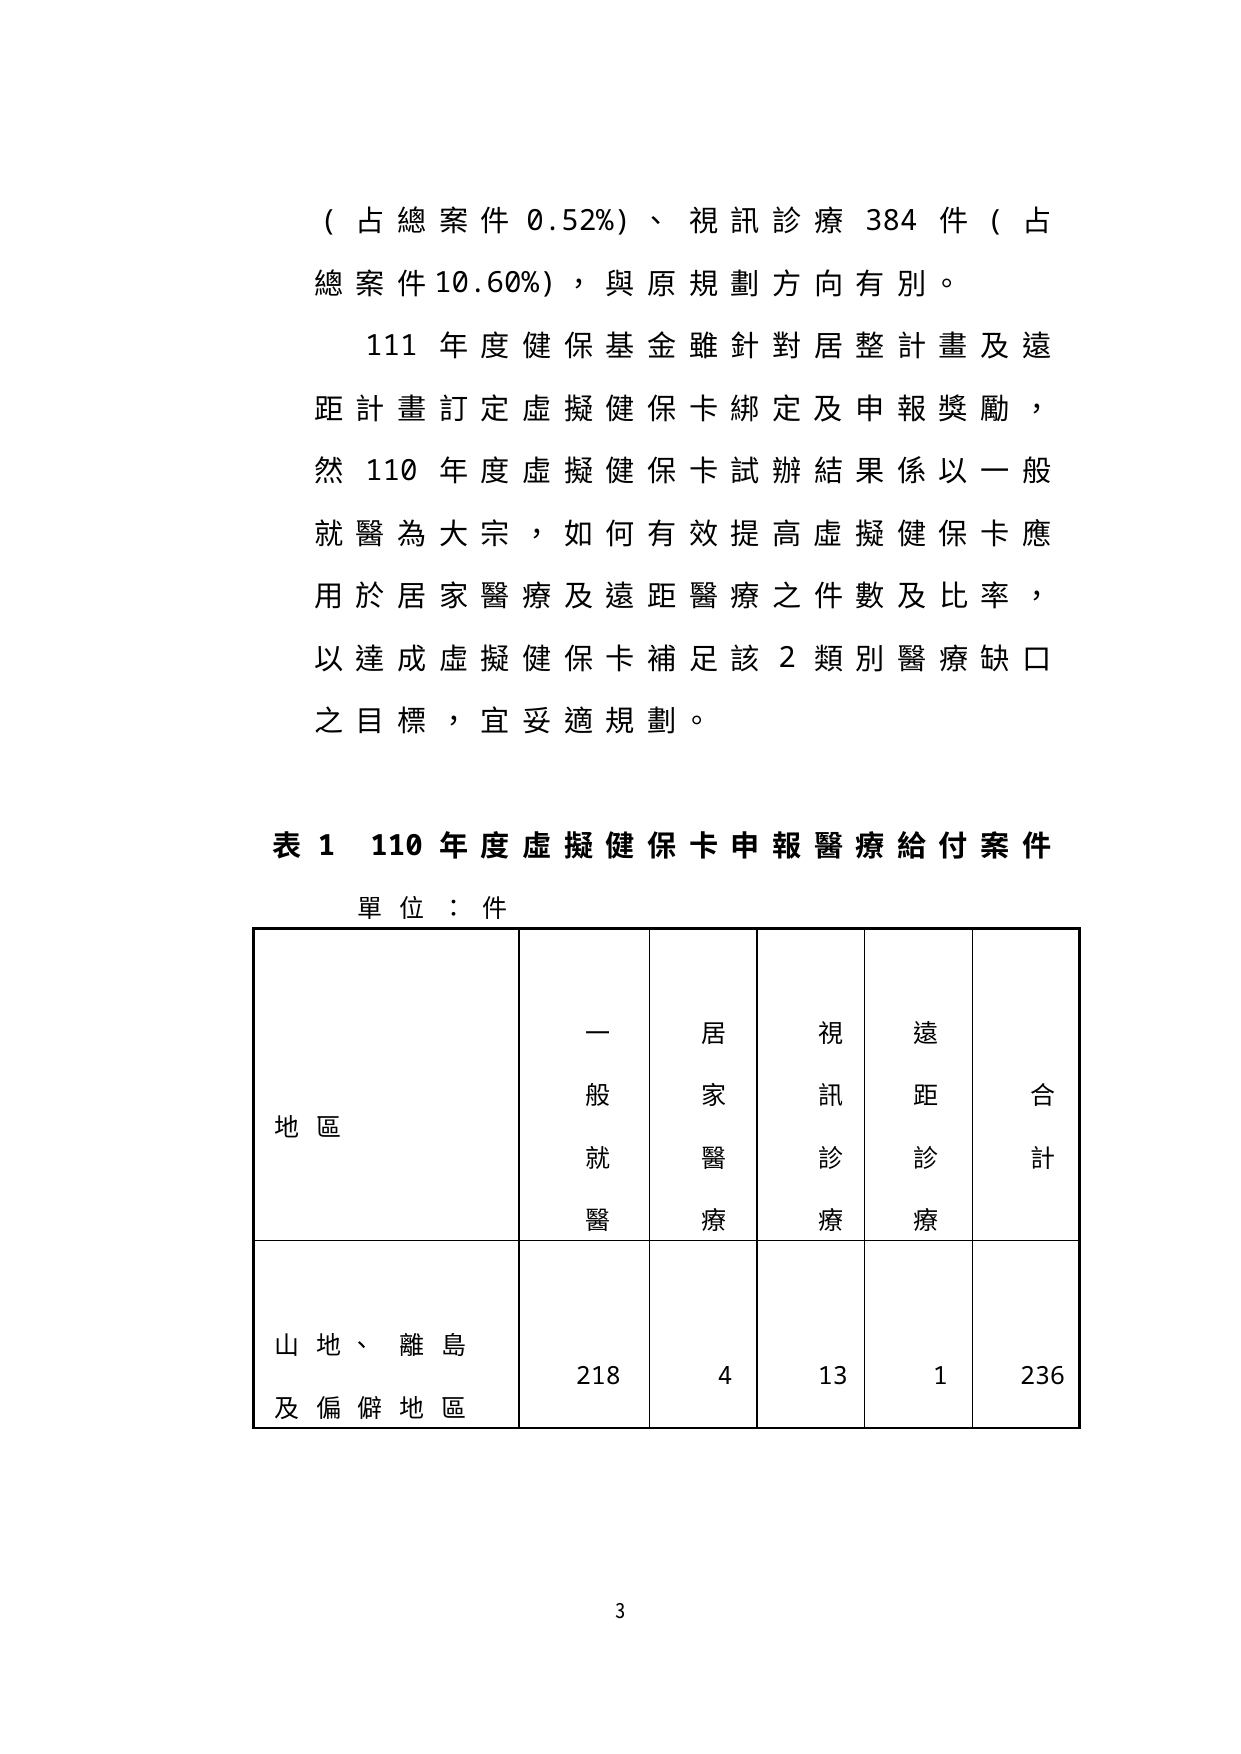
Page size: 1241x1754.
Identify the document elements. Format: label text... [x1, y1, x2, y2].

table_cell 4 [650, 1241, 756, 1427]
table_header 地區 [255, 930, 518, 1240]
table_cell 236 [973, 1241, 1078, 1427]
table_cell 218 [520, 1241, 649, 1427]
table_cell 13 [758, 1241, 864, 1427]
table_header 遠距診療 [865, 930, 972, 1240]
text 111年度健保基金雖針對居整計畫及遠距計畫訂定虛擬健保卡綁定及申報獎勵，然110年度虛擬健保卡試辦結果係以一般就醫為大宗，如何有效提高虛擬健保卡應用於居家醫療及遠距醫療之件數及比率，以達成虛擬健保卡補足該2類別醫療缺口之目標，宜妥適規劃。 [283, 302, 1058, 740]
table_header 合計 [973, 930, 1078, 1240]
table_header 居家醫療 [650, 930, 756, 1240]
table_cell 1 [865, 1241, 972, 1427]
text (占總案件0.52%)、視訊診療384件(占總案件10.60%)，與原規劃方向有別。 [283, 177, 1058, 302]
table_header 視訊診療 [758, 930, 864, 1240]
table_cell 山地、離島及偏僻地區 [255, 1241, 518, 1427]
text 表1 110年度虛擬健保卡申報醫療給付案件 單位：件 [240, 802, 1058, 927]
table_header 一般就醫 [520, 930, 649, 1240]
